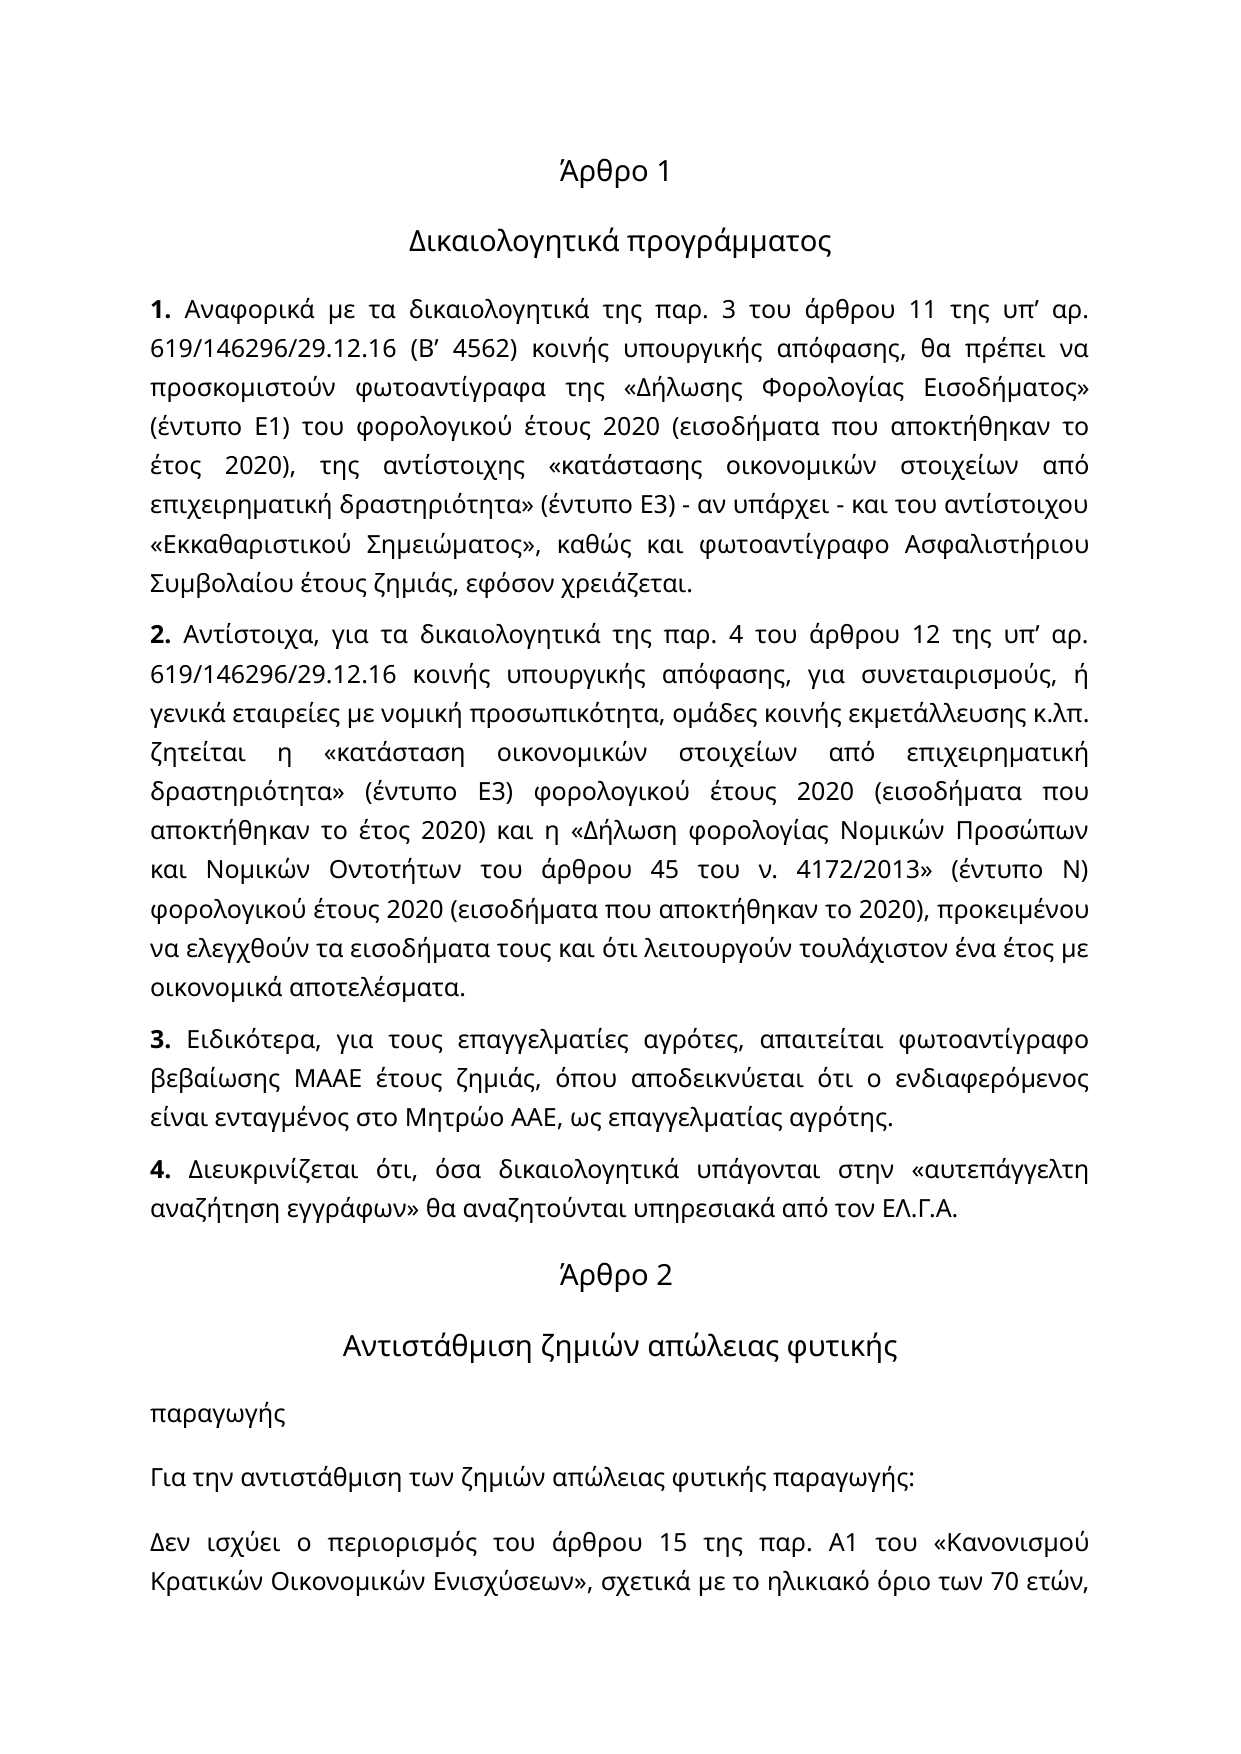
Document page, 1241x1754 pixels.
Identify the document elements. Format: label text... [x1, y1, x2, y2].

subtitle Αντιστάθμιση ζημιών απώλειας φυτικής [150, 1325, 1090, 1365]
text παραγωγής [150, 1396, 1090, 1430]
subtitle Άρθρο 2 [150, 1254, 1090, 1294]
text 1. Αναφορικά με τα δικαιολογητικά της παρ. 3 του άρθρου 11 της υπ’ αρ. 619/146296/29.12.16 (Β’ 4562) κοινής υπουργικής απόφασης, θα πρέπει να προσκομιστούν φωτοαντίγραφα της «Δήλωσης Φορολογίας Εισοδήματος» (έντυπο Ε1) του φορολογικού έτους 2020 (εισοδήματα που αποκτήθηκαν το έτος 2020), της αντίστοιχης «κατάστασης οικονομικών στοιχείων από επιχειρηματική δραστηριότητα» (έντυπο Ε3) - αν υπάρχει - και του αντίστοιχου «Εκκαθαριστικού Σημειώματος», καθώς και φωτοαντίγραφο Ασφαλιστήριου Συμβολαίου έτους ζημιάς, εφόσον χρειάζεται. [150, 291, 1090, 599]
text Δεν ισχύει ο περιορισμός του άρθρου 15 της παρ. Α1 του «Κανονισμού Κρατικών Οικονομικών Ενισχύσεων», σχετικά με το ηλικιακό όριο των 70 ετών, [150, 1524, 1090, 1597]
text Για την αντιστάθμιση των ζημιών απώλειας φυτικής παραγωγής: [150, 1460, 1090, 1494]
text 2. Αντίστοιχα, για τα δικαιολογητικά της παρ. 4 του άρθρου 12 της υπ’ αρ. 619/146296/29.12.16 κοινής υπουργικής απόφασης, για συνεταιρισμούς, ή γενικά εταιρείες με νομική προσωπικότητα, ομάδες κοινής εκμετάλλευσης κ.λπ. ζητείται η «κατάσταση οικονομικών στοιχείων από επιχειρηματική δραστηριότητα» (έντυπο Ε3) φορολογικού έτους 2020 (εισοδήματα που αποκτήθηκαν το έτος 2020) και η «Δήλωση φορολογίας Νομικών Προσώπων και Νομικών Οντοτήτων του άρθρου 45 του ν. 4172/2013» (έντυπο Ν) φορολογικού έτους 2020 (εισοδήματα που αποκτήθηκαν το 2020), προκειμένου να ελεγχθούν τα εισοδήματα τους και ότι λειτουργούν τουλάχιστον ένα έτος με οικονομικά αποτελέσματα. [150, 617, 1090, 1004]
text 3. Ειδικότερα, για τους επαγγελματίες αγρότες, απαιτείται φωτοαντίγραφο βεβαίωσης ΜΑΑΕ έτους ζημιάς, όπου αποδεικνύεται ότι ο ενδιαφερόμενος είναι ενταγμένος στο Μητρώο ΑΑΕ, ως επαγγελματίας αγρότης. [150, 1021, 1090, 1134]
subtitle Δικαιολογητικά προγράμματος [150, 221, 1090, 260]
text 4. Διευκρινίζεται ότι, όσα δικαιολογητικά υπάγονται στην «αυτεπάγγελτη αναζήτηση εγγράφων» θα αναζητούνται υπηρεσιακά από τον ΕΛ.Γ.Α. [150, 1151, 1090, 1224]
subtitle Άρθρο 1 [150, 150, 1090, 190]
